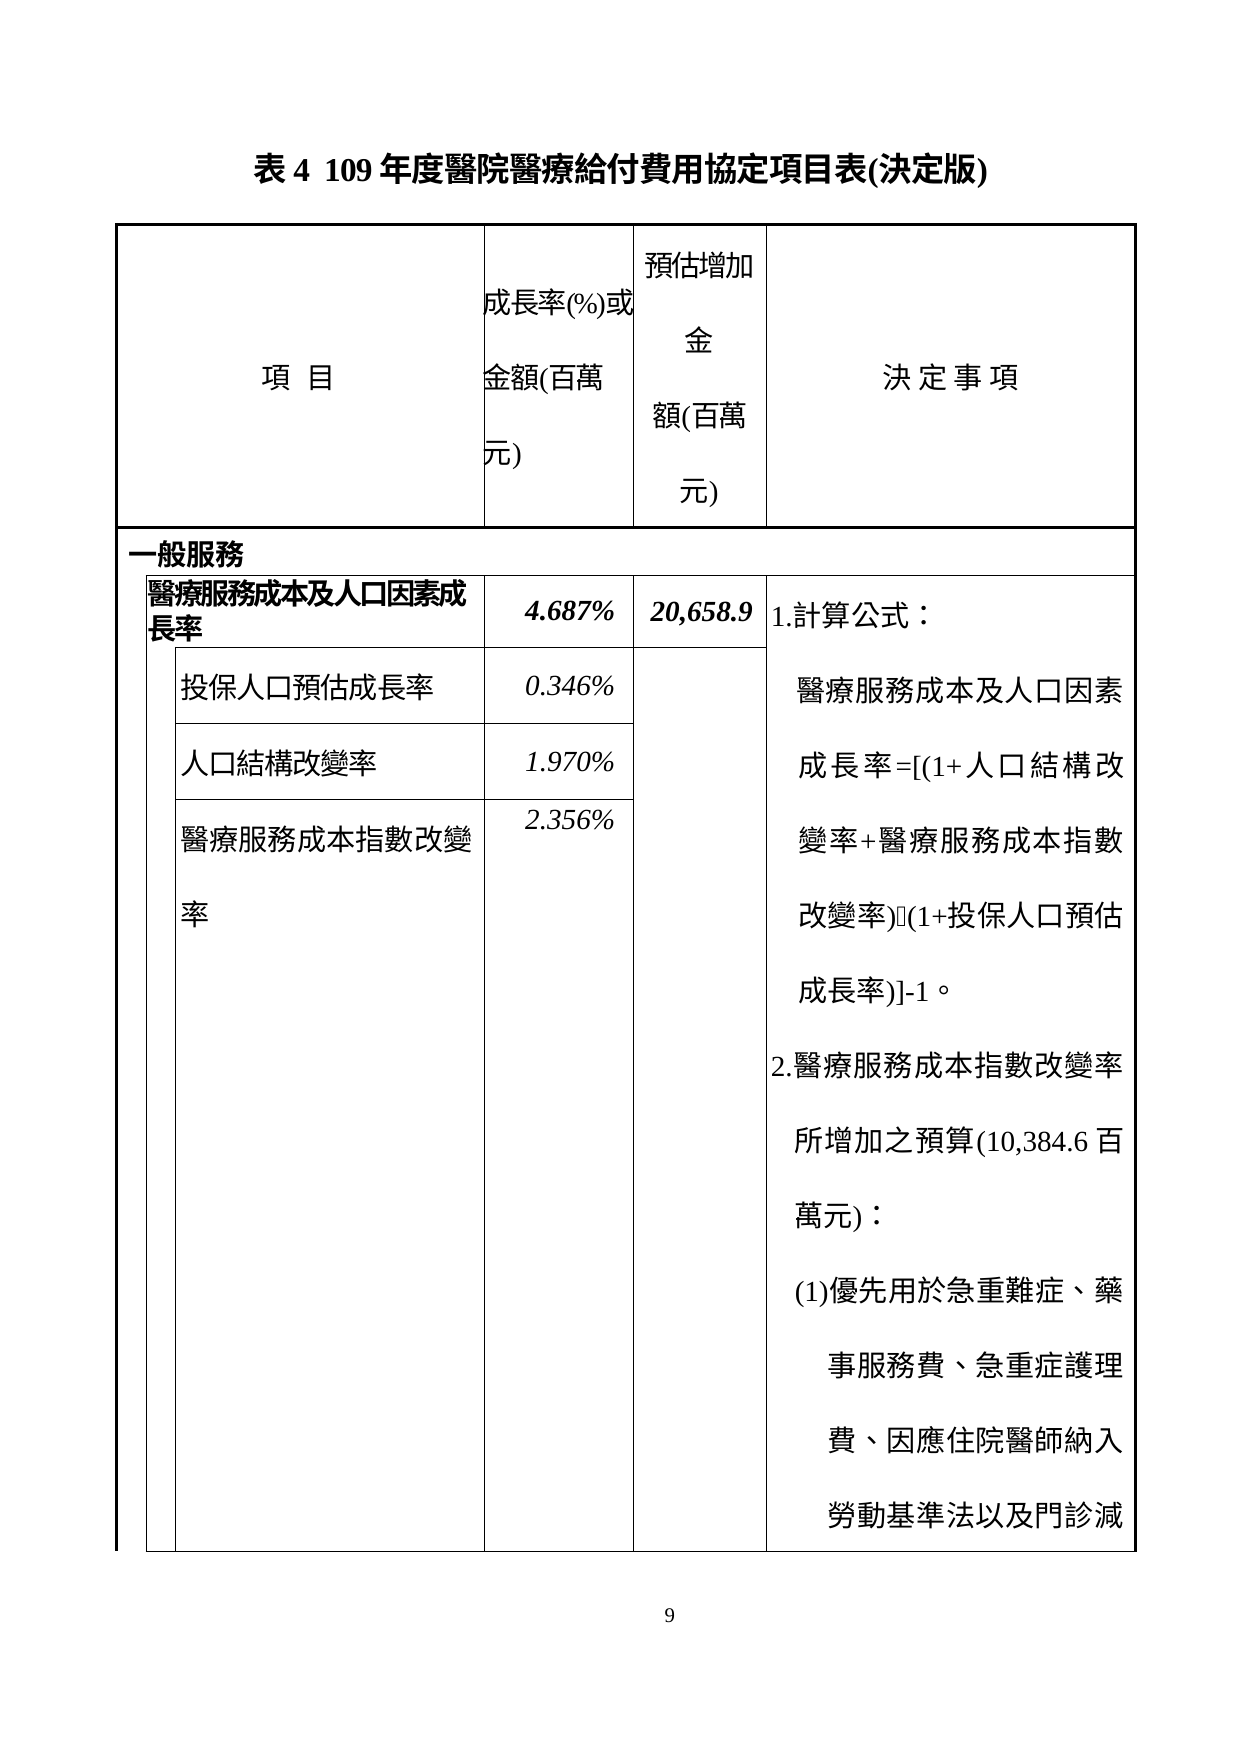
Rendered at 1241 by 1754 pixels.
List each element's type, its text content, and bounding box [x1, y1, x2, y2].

table_cell [634, 799, 766, 1551]
table_cell [118, 799, 146, 1551]
table_cell 2.356% [485, 800, 633, 1551]
table_cell 20,658.9 [634, 576, 766, 647]
text 表4 109年度醫院醫療給付費用協定項目表(決定版) [119, 129, 1122, 204]
table_header 成長率(%)或 金額(百萬元) [485, 226, 633, 526]
table_cell 1.計算公式： 醫療服務成本及人口因素成長率=[(1+人口結構改變率+醫療服務成本指數改變率)(1+投保人口預估成長率)]-1。 2.醫療服務成本指數改變率所增加之預算(10,384.6百萬元)： (1)優先用於急重難症、藥事服務費、急重症護理費、因應住院醫師納入勞動基準法以及門診減 [767, 576, 1134, 1551]
table_cell [634, 648, 766, 723]
table_cell [118, 723, 146, 799]
table_cell 醫療服務成本及人口因素成長率 [147, 576, 484, 647]
table_cell 一般服務 [118, 529, 484, 575]
table_cell [766, 529, 1134, 575]
table_cell 4.687% [485, 576, 633, 647]
table_cell 醫療服務成本指數改變率 [176, 800, 484, 1551]
table_cell [634, 723, 766, 799]
table_cell [633, 529, 766, 575]
table_cell [147, 723, 175, 799]
table_cell 投保人口預估成長率 [176, 648, 484, 723]
table_cell 人口結構改變率 [176, 724, 484, 799]
table_cell [147, 799, 175, 1551]
table_cell [484, 529, 633, 575]
table_cell [118, 647, 146, 723]
table_cell 0.346% [485, 648, 633, 723]
table_header 項 目 [118, 226, 484, 526]
table_cell [118, 575, 146, 647]
table_cell 1.970% [485, 724, 633, 799]
table_header 預估增加金 額(百萬元) [634, 226, 766, 526]
table_header 決 定 事 項 [767, 226, 1134, 526]
table_cell [147, 647, 175, 723]
